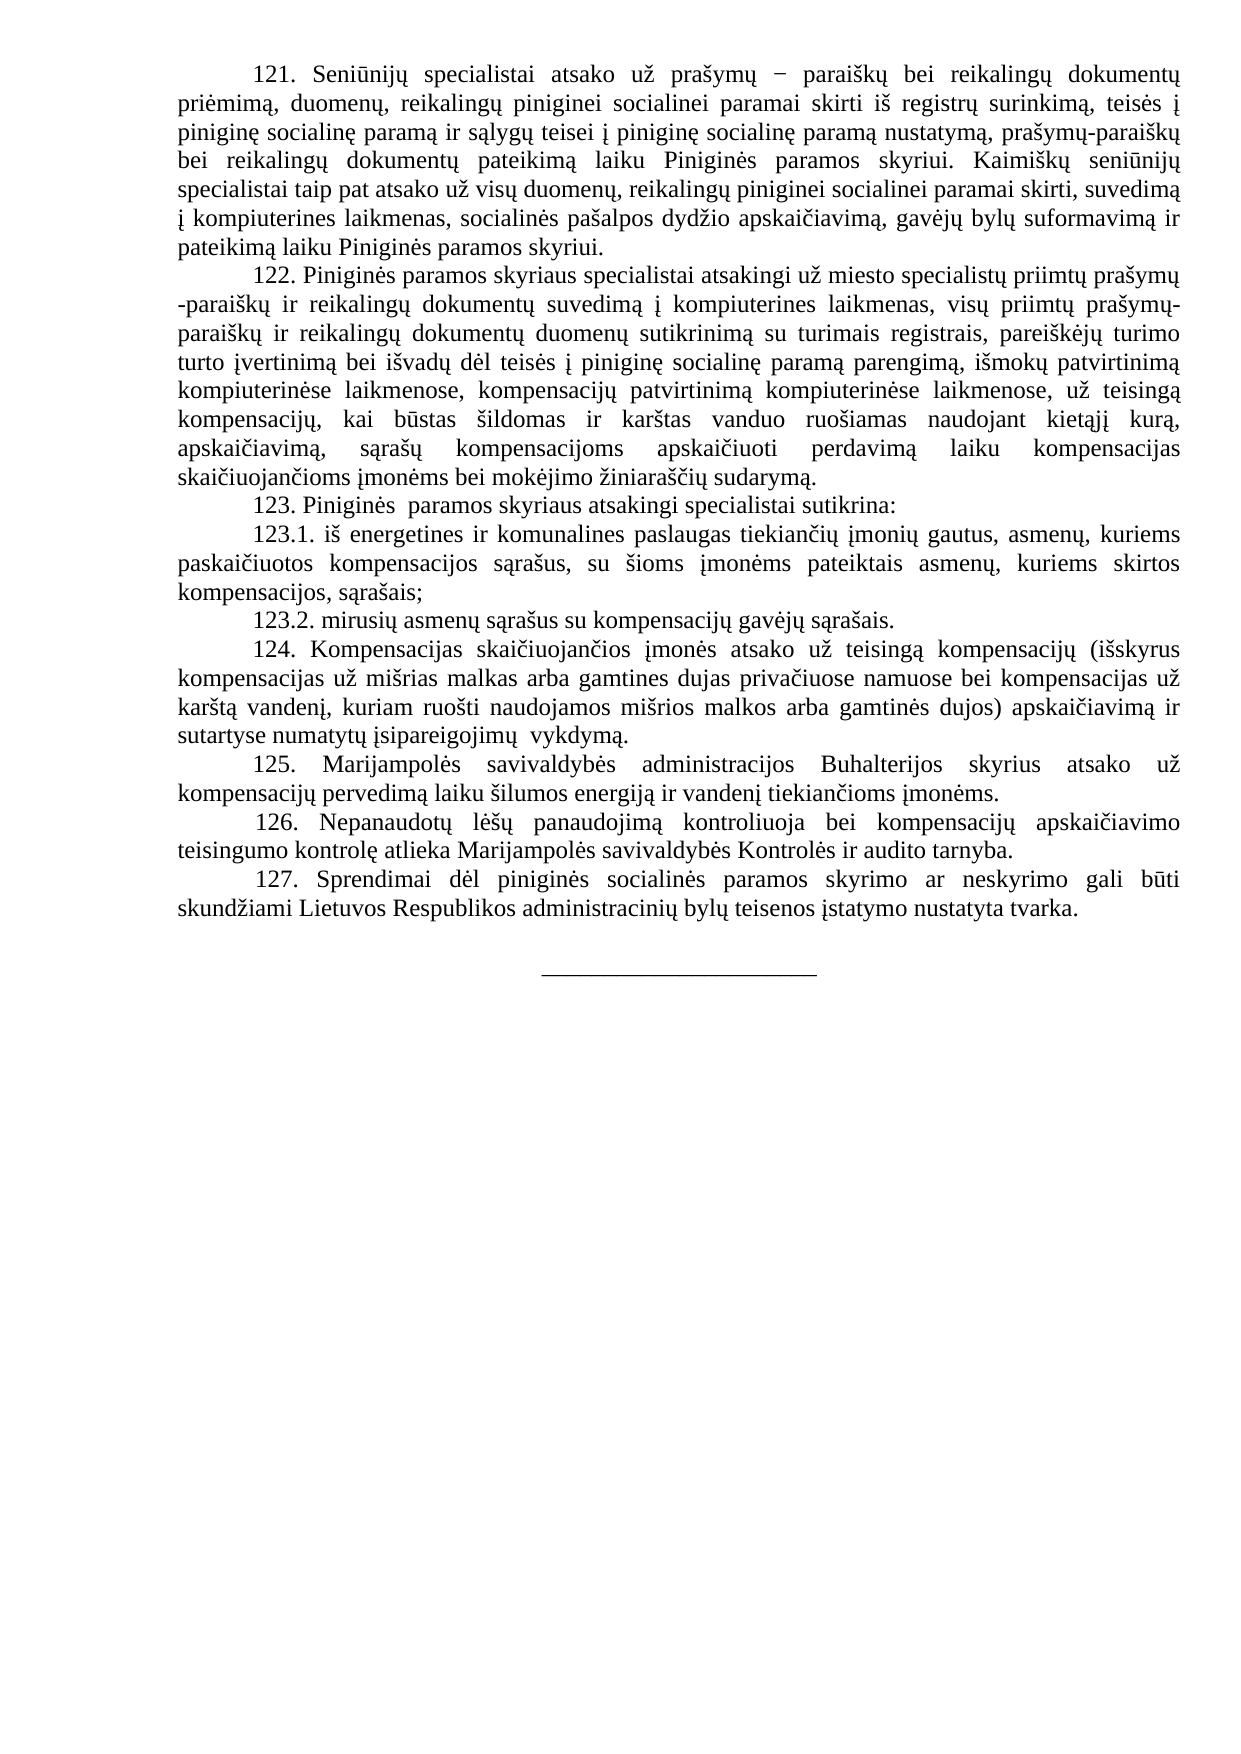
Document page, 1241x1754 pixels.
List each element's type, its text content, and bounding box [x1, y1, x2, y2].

text 123. Piniginės paramos skyriaus atsakingi specialistai sutikrina: [177, 490, 1181, 519]
text 126. Nepanaudotų lėšų panaudojimą kontroliuoja bei kompensacijų apskaičiavimo teisingumo kontrolę atlieka Marijampolės savivaldybės Kontrolės ir audito tarnyba. [177, 807, 1181, 864]
text 124. Kompensacijas skaičiuojančios įmonės atsako už teisingą kompensacijų (išskyrus kompensacijas už mišrias malkas arba gamtines dujas privačiuose namuose bei kompensacijas už karštą vandenį, kuriam ruošti naudojamos mišrios malkos arba gamtinės dujos) apskaičiavimą ir sutartyse numatytų įsipareigojimų vykdymą. [177, 634, 1181, 749]
text ______________________ [177, 950, 1181, 979]
text 122. Piniginės paramos skyriaus specialistai atsakingi už miesto specialistų priimtų prašymų -paraiškų ir reikalingų dokumentų suvedimą į kompiuterines laikmenas, visų priimtų prašymų- paraiškų ir reikalingų dokumentų duomenų sutikrinimą su turimais registrais, pareiškėjų turimo turto įvertinimą bei išvadų dėl teisės į piniginę socialinę paramą parengimą, išmokų patvirtinimą kompiuterinėse laikmenose, kompensacijų patvirtinimą kompiuterinėse laikmenose, už teisingą kompensacijų, kai būstas šildomas ir karštas vanduo ruošiamas naudojant kietąjį kurą, apskaičiavimą, sąrašų kompensacijoms apskaičiuoti perdavimą laiku kompensacijas skaičiuojančioms įmonėms bei mokėjimo žiniaraščių sudarymą. [177, 260, 1181, 490]
text 127. Sprendimai dėl piniginės socialinės paramos skyrimo ar neskyrimo gali būti skundžiami Lietuvos Respublikos administracinių bylų teisenos įstatymo nustatyta tvarka. [177, 864, 1181, 922]
text 125. Marijampolės savivaldybės administracijos Buhalterijos skyrius atsako už kompensacijų pervedimą laiku šilumos energiją ir vandenį tiekiančioms įmonėms. [177, 749, 1181, 807]
text 123.2. mirusių asmenų sąrašus su kompensacijų gavėjų sąrašais. [177, 605, 1181, 634]
text 121. Seniūnijų specialistai atsako už prašymų − paraiškų bei reikalingų dokumentų priėmimą, duomenų, reikalingų piniginei socialinei paramai skirti iš registrų surinkimą, teisės į piniginę socialinę paramą ir sąlygų teisei į piniginę socialinę paramą nustatymą, prašymų-paraiškų bei reikalingų dokumentų pateikimą laiku Piniginės paramos skyriui. Kaimiškų seniūnijų specialistai taip pat atsako už visų duomenų, reikalingų piniginei socialinei paramai skirti, suvedimą į kompiuterines laikmenas, socialinės pašalpos dydžio apskaičiavimą, gavėjų bylų suformavimą ir pateikimą laiku Piniginės paramos skyriui. [177, 59, 1181, 260]
text 123.1. iš energetines ir komunalines paslaugas tiekiančių įmonių gautus, asmenų, kuriems paskaičiuotos kompensacijos sąrašus, su šioms įmonėms pateiktais asmenų, kuriems skirtos kompensacijos, sąrašais; [177, 519, 1181, 605]
